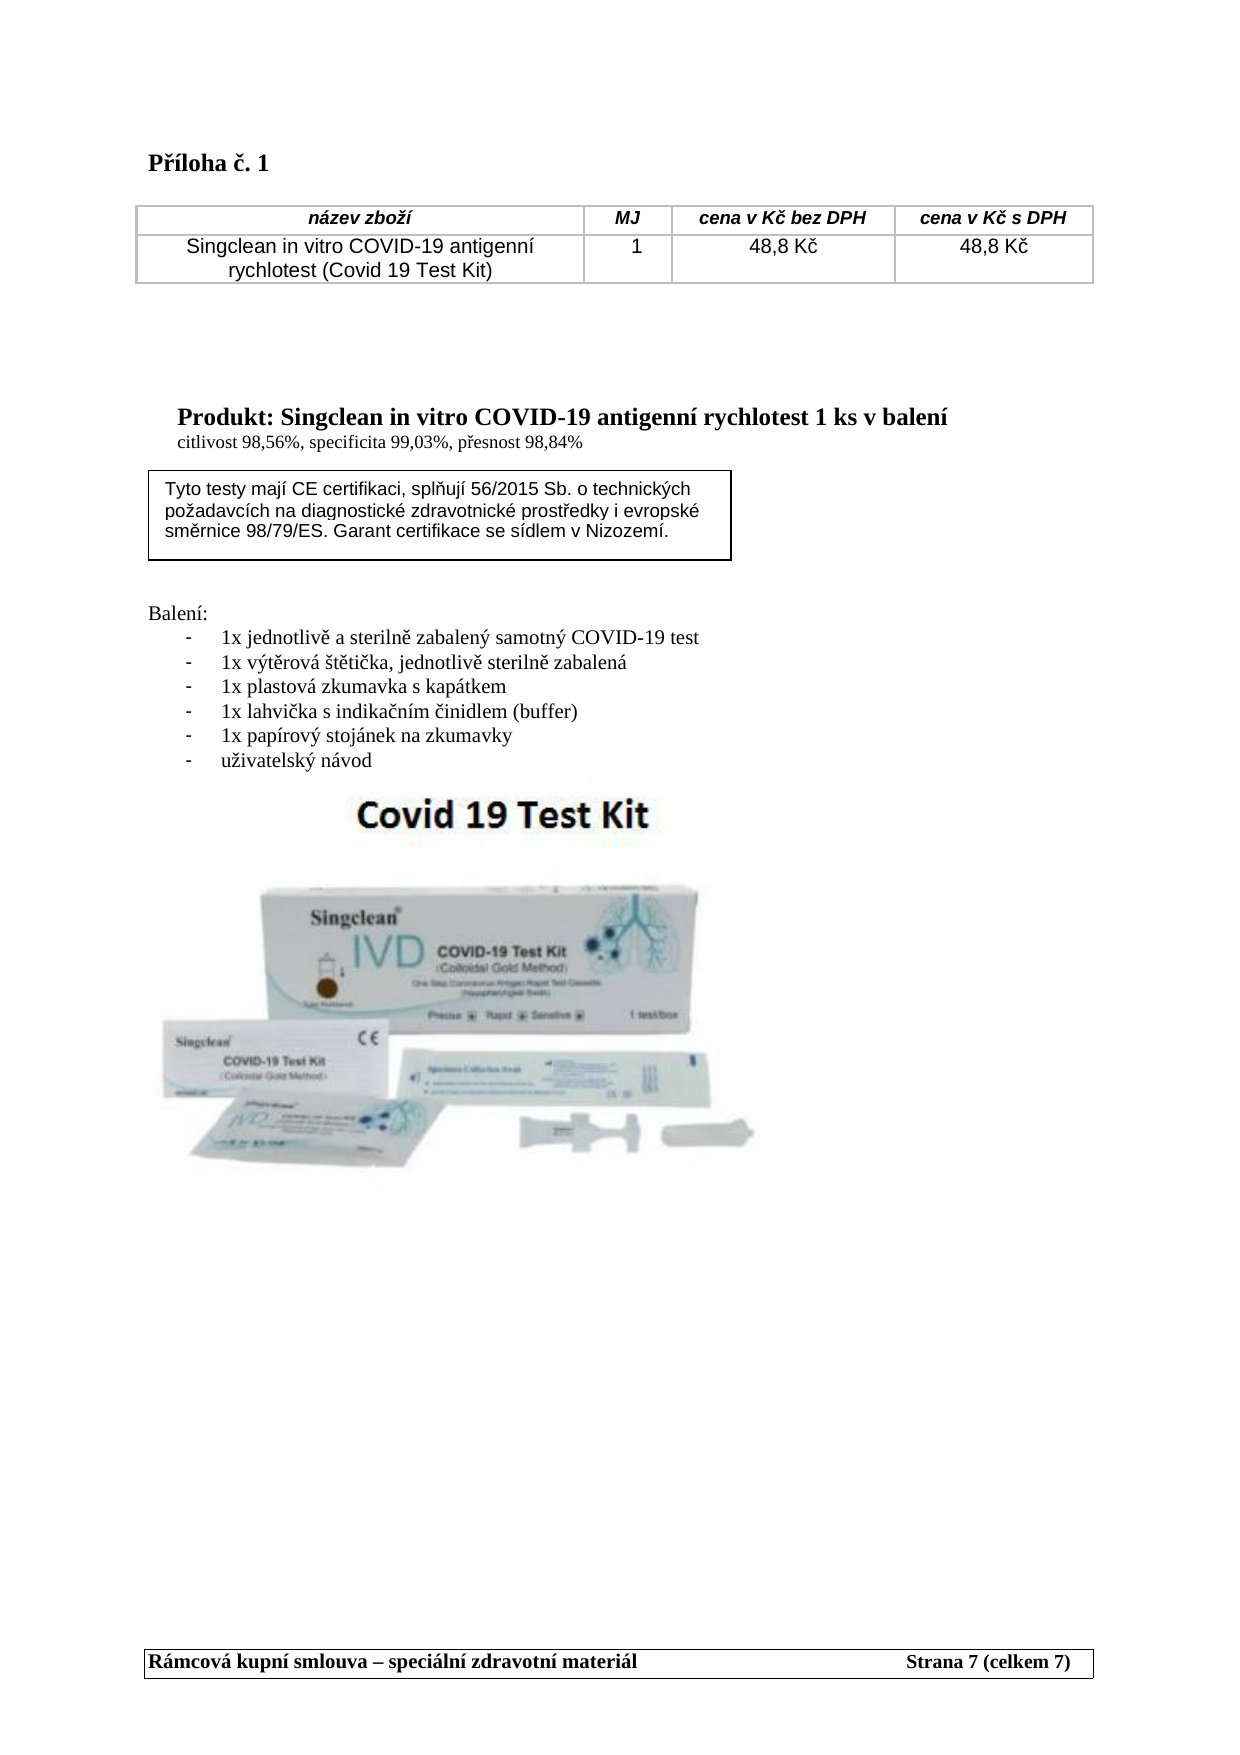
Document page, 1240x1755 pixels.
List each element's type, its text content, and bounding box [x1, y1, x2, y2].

table_header název zboží [138, 207, 583, 228]
table_cell [138, 228, 583, 233]
table_header MJ [585, 207, 671, 228]
table_cell 48,8 Kč [896, 236, 1092, 258]
table_cell 48,8 Kč [673, 236, 894, 258]
text Balení: [148, 601, 1091, 625]
table_cell [585, 228, 671, 233]
table_cell Singclean in vitro COVID-19 antigenní [138, 236, 583, 258]
table_cell [673, 228, 894, 233]
table_header cena v Kč bez DPH [673, 207, 894, 228]
table_cell [896, 228, 1092, 233]
text Rámcová kupní smlouva – speciální zdravotní materiál Strana 7 (celkem 7) [148, 1650, 1091, 1673]
text Tyto testy mají CE certifikaci, splňují 56/2015 Sb. o technických požadavcích na diagnostické zdravotnické prostředky i evropské směrnice 98/79/ES. Garant certifikace se sídlem v Nizozemí. [164, 479, 701, 542]
list 1x jednotlivě a sterilně zabalený samotný COVID-19 test [185, 625, 1091, 649]
list 1x lahvička s indikačním činidlem (buffer) [185, 699, 1091, 723]
text Produkt: Singclean in vitro COVID-19 antigenní rychlotest 1 ks v balení [177, 402, 1091, 431]
table_header cena v Kč s DPH [896, 207, 1092, 228]
table_cell [673, 258, 894, 282]
table_cell rychlotest (Covid 19 Test Kit) [138, 258, 583, 282]
text citlivost 98,56%, specificita 99,03%, přesnost 98,84% [177, 431, 1091, 453]
list uživatelský návod [185, 748, 1091, 772]
table_cell [585, 258, 671, 282]
table_cell [896, 258, 1092, 282]
table_cell 1 [585, 236, 671, 258]
text Příloha č. 1 [148, 148, 1091, 177]
list 1x výtěrová štětička, jednotlivě sterilně zabalená [185, 650, 1091, 674]
list 1x papírový stojánek na zkumavky [185, 723, 1091, 747]
list 1x plastová zkumavka s kapátkem [185, 674, 1091, 698]
